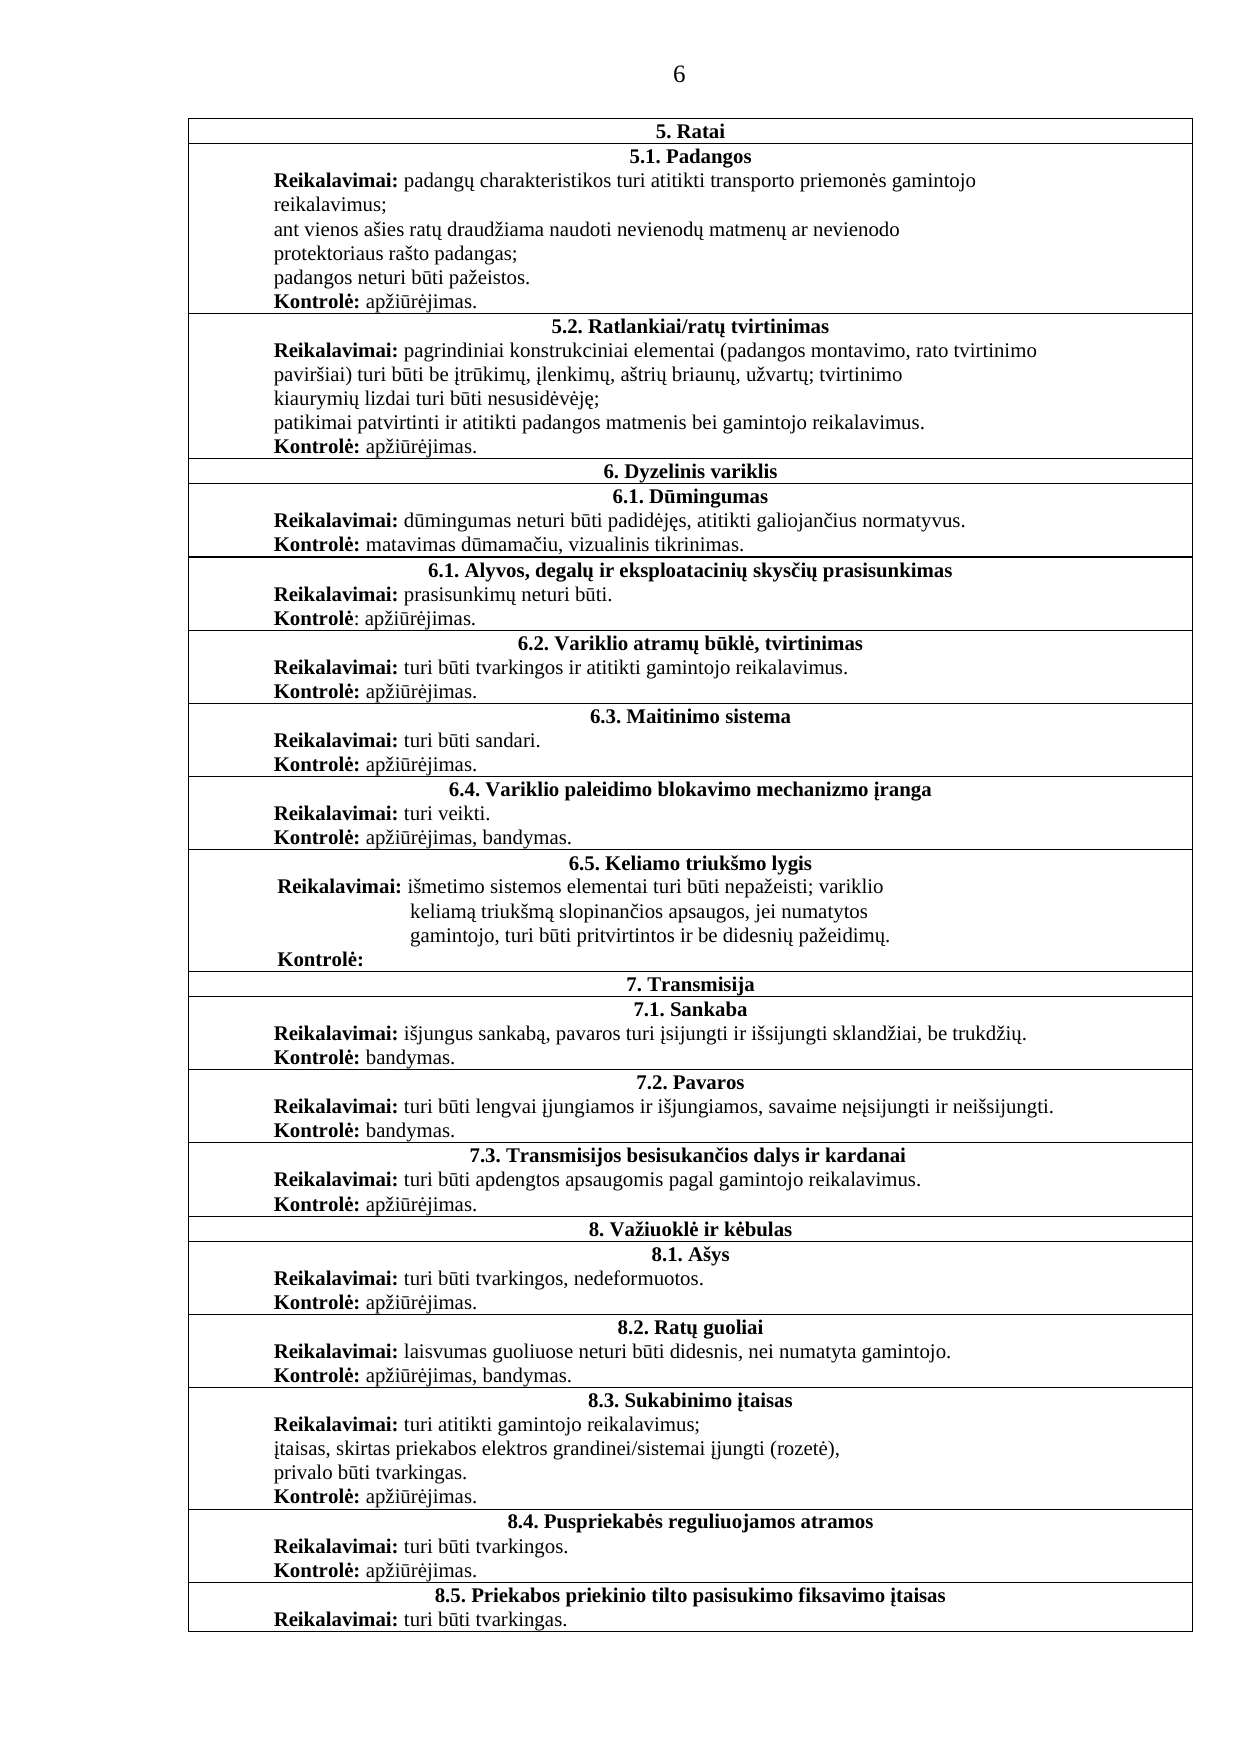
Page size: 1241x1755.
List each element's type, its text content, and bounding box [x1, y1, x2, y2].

table_cell 6. Dyzelinis variklis [189, 459, 1192, 483]
table_cell 6.2. Variklio atramų būklė, tvirtinimas Reikalavimai: turi būti tvarkingos ir atitikti gamintojo reikalavimus. Kontrolė: apžiūrėjimas. [189, 631, 1192, 703]
table_cell 7.3. Transmisijos besisukančios dalys ir kardanai Reikalavimai: turi būti apdengtos apsaugomis pagal gamintojo reikalavimus. Kontrolė: apžiūrėjimas. [189, 1143, 1192, 1216]
table_cell 7.1. Sankaba Reikalavimai: išjungus sankabą, pavaros turi įsijungti ir išsijungti sklandžiai, be trukdžių. Kontrolė: bandymas. [189, 997, 1192, 1069]
table_cell 8.4. Puspriekabės reguliuojamos atramos Reikalavimai: turi būti tvarkingos. Kontrolė: apžiūrėjimas. [189, 1510, 1192, 1582]
table_cell 7.2. Pavaros Reikalavimai: turi būti lengvai įjungiamos ir išjungiamos, savaime neįsijungti ir neišsijungti. Kontrolė: bandymas. [189, 1070, 1192, 1142]
table_cell 6.5. Keliamo triukšmo lygis Reikalavimai: išmetimo sistemos elementai turi būti nepažeisti; variklio keliamą triukšmą slopinančios apsaugos, jei numatytos gamintojo, turi būti pritvirtintos ir be didesnių pažeidimų. Kontrolė: [189, 850, 1192, 971]
table_cell 6.1. Alyvos, degalų ir eksploatacinių skysčių prasisunkimas Reikalavimai: prasisunkimų neturi būti. Kontrolė: apžiūrėjimas. [189, 558, 1192, 630]
table_cell 8.2. Ratų guoliai Reikalavimai: laisvumas guoliuose neturi būti didesnis, nei numatyta gamintojo. Kontrolė: apžiūrėjimas, bandymas. [189, 1315, 1192, 1387]
table_cell 5.1. Padangos Reikalavimai: padangų charakteristikos turi atitikti transporto priemonės gamintojo reikalavimus; ant vienos ašies ratų draudžiama naudoti nevienodų matmenų ar nevienodo protektoriaus rašto padangas; padangos neturi būti pažeistos. Kontrolė: apžiūrėjimas. [189, 144, 1192, 313]
table_cell 8.3. Sukabinimo įtaisas Reikalavimai: turi atitikti gamintojo reikalavimus; įtaisas, skirtas priekabos elektros grandinei/sistemai įjungti (rozetė), privalo būti tvarkingas. Kontrolė: apžiūrėjimas. [189, 1388, 1192, 1508]
table_cell 8.5. Priekabos priekinio tilto pasisukimo fiksavimo įtaisas Reikalavimai: turi būti tvarkingas. [189, 1583, 1192, 1631]
table_cell 8. Važiuoklė ir kėbulas [189, 1217, 1192, 1241]
table_cell 6.3. Maitinimo sistema Reikalavimai: turi būti sandari. Kontrolė: apžiūrėjimas. [189, 704, 1192, 776]
table_cell 7. Transmisija [189, 972, 1192, 996]
table_cell 6.4. Variklio paleidimo blokavimo mechanizmo įranga Reikalavimai: turi veikti. Kontrolė: apžiūrėjimas, bandymas. [189, 777, 1192, 849]
table_cell 6.1. Dūmingumas Reikalavimai: dūmingumas neturi būti padidėjęs, atitikti galiojančius normatyvus. Kontrolė: matavimas dūmamačiu, vizualinis tikrinimas. [189, 484, 1192, 556]
table_cell 5. Ratai [189, 119, 1192, 143]
table_cell 8.1. Ašys Reikalavimai: turi būti tvarkingos, nedeformuotos. Kontrolė: apžiūrėjimas. [189, 1242, 1192, 1314]
table_cell 5.2. Ratlankiai/ratų tvirtinimas Reikalavimai: pagrindiniai konstrukciniai elementai (padangos montavimo, rato tvirtinimo paviršiai) turi būti be įtrūkimų, įlenkimų, aštrių briaunų, užvartų; tvirtinimo kiaurymių lizdai turi būti nesusidėvėję; patikimai patvirtinti ir atitikti padangos matmenis bei gamintojo reikalavimus. Kontrolė: apžiūrėjimas. [189, 314, 1192, 458]
